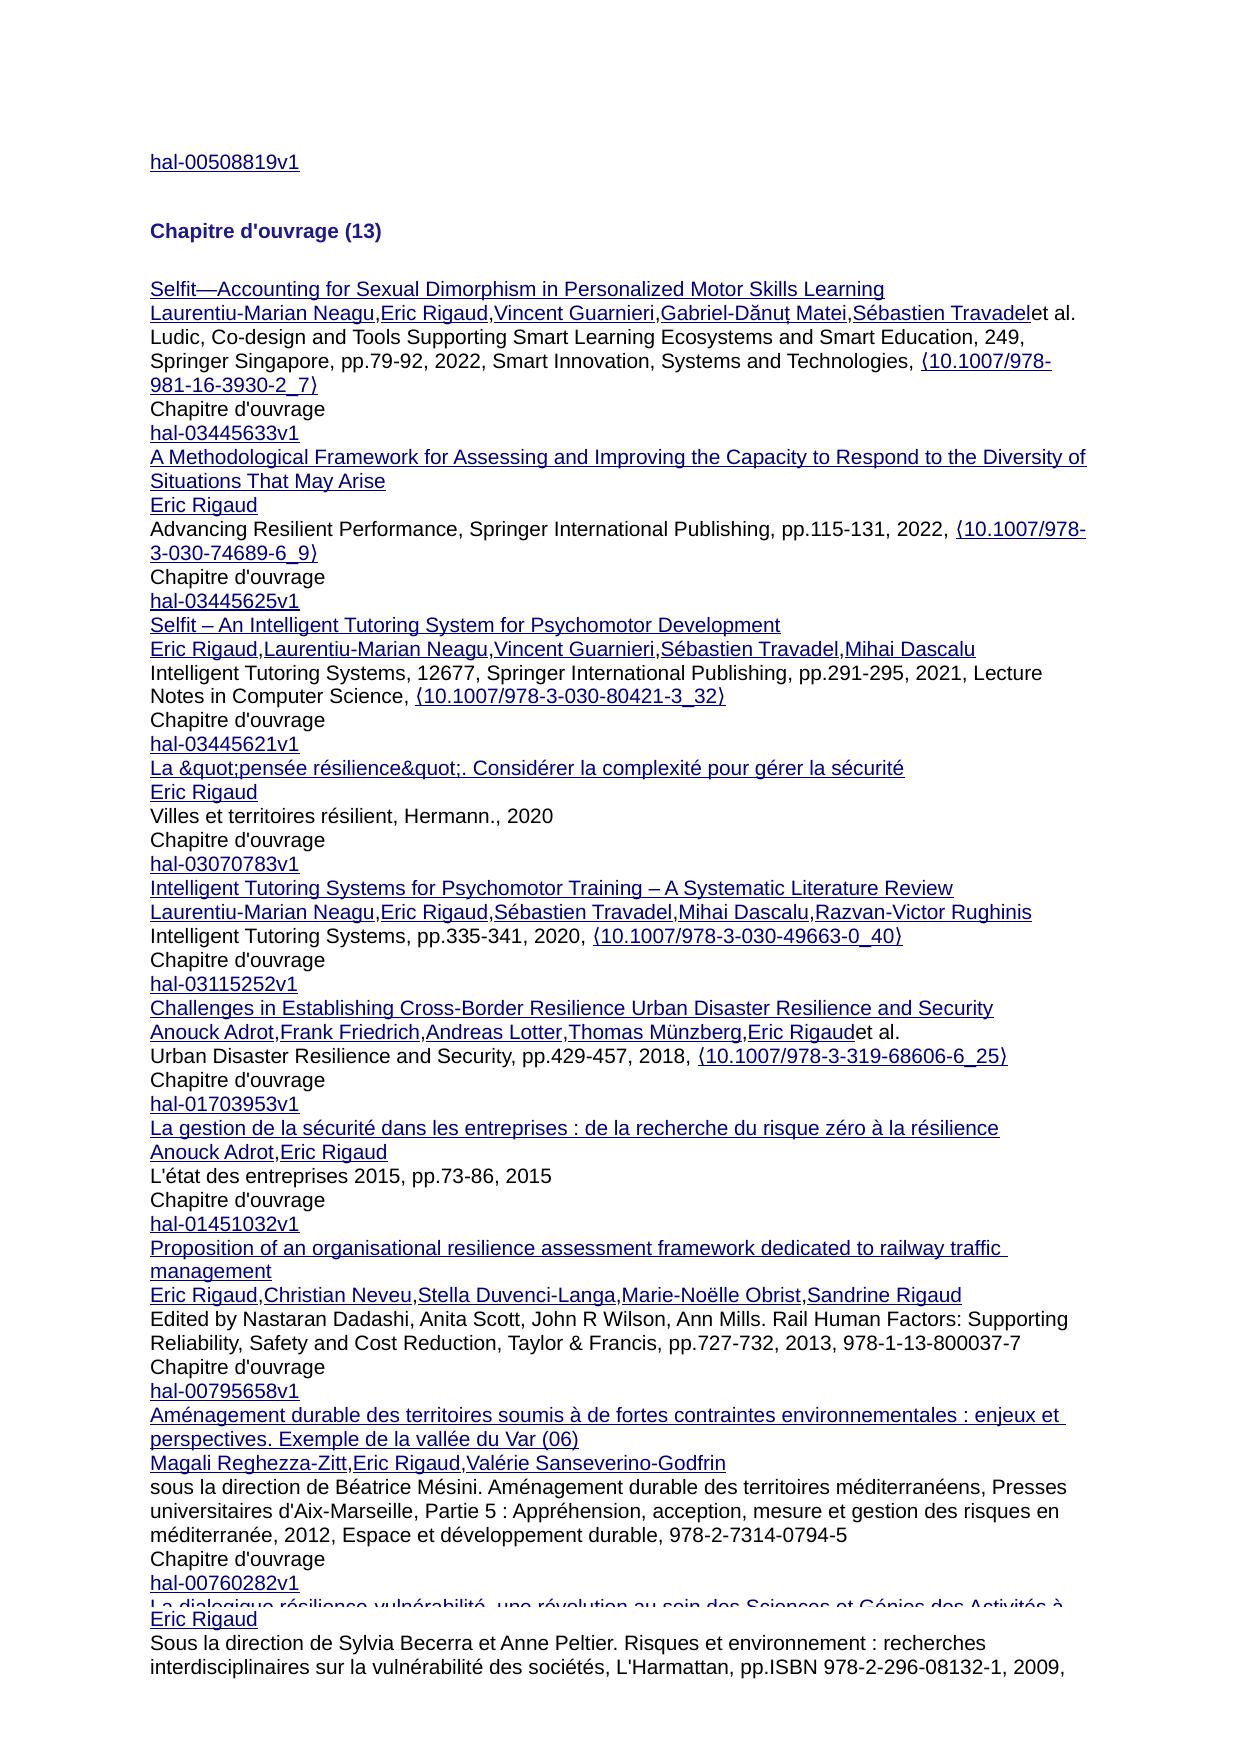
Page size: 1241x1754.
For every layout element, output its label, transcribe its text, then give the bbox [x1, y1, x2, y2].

table_cell hal-00508819v1 [150, 150, 1090, 174]
table_cell A Methodological Framework for Assessing and Improving the Capacity to Respond to the Diversity of Situations That May Arise Eric Rigaud Advancing Resilient Performance, Springer International Publishing, pp.115-131, 2022, ⟨10.1007/978-3-030-74689-6_9⟩ Chapitre d'ouvrage hal-03445625v1 [150, 445, 1090, 612]
table_cell La dialogique résilience-vulnérabilité, une révolution au sein des Sciences et Génies des Activités à Risques ? Eric Rigaud Sous la direction de Sylvia Becerra et Anne Peltier. Risques et environnement : recherches interdisciplinaires sur la vulnérabilité des sociétés, L'Harmattan, pp.ISBN 978-2-296-08132-1, 2009, Sociologies et Environnement Chapitre d'ouvrage hal-00569082v1 [150, 1595, 1090, 1679]
subtitle Chapitre d'ouvrage (13) [150, 219, 1090, 243]
table_cell Challenges in Establishing Cross-Border Resilience Urban Disaster Resilience and Security Anouck Adrot,Frank Friedrich,Andreas Lotter,Thomas Münzberg,Eric Rigaudet al. Urban Disaster Resilience and Security, pp.429-457, 2018, ⟨10.1007/978-3-319-68606-6_25⟩ Chapitre d'ouvrage hal-01703953v1 [150, 996, 1090, 1116]
table_cell La gestion de la sécurité dans les entreprises : de la recherche du risque zéro à la résilience Anouck Adrot,Eric Rigaud L'état des entreprises 2015, pp.73-86, 2015 Chapitre d'ouvrage hal-01451032v1 [150, 1116, 1090, 1235]
table_cell Proposition of an organisational resilience assessment framework dedicated to railway traffic management Eric Rigaud,Christian Neveu,Stella Duvenci-Langa,Marie-Noëlle Obrist,Sandrine Rigaud Edited by Nastaran Dadashi, Anita Scott, John R Wilson, Ann Mills. Rail Human Factors: Supporting Reliability, Safety and Cost Reduction, Taylor & Francis, pp.727-732, 2013, 978-1-13-800037-7 Chapitre d'ouvrage hal-00795658v1 [150, 1235, 1090, 1403]
table_cell Aménagement durable des territoires soumis à de fortes contraintes environnementales : enjeux et perspectives. Exemple de la vallée du Var (06) Magali Reghezza-Zitt,Eric Rigaud,Valérie Sanseverino-Godfrin sous la direction de Béatrice Mésini. Aménagement durable des territoires méditerranéens, Presses universitaires d'Aix-Marseille, Partie 5 : Appréhension, acception, mesure et gestion des risques en méditerranée, 2012, Espace et développement durable, 978-2-7314-0794-5 Chapitre d'ouvrage hal-00760282v1 [150, 1403, 1090, 1595]
table_cell Selfit – An Intelligent Tutoring System for Psychomotor Development Eric Rigaud,Laurentiu-Marian Neagu,Vincent Guarnieri,Sébastien Travadel,Mihai Dascalu Intelligent Tutoring Systems, 12677, Springer International Publishing, pp.291-295, 2021, Lecture Notes in Computer Science, ⟨10.1007/978-3-030-80421-3_32⟩ Chapitre d'ouvrage hal-03445621v1 [150, 613, 1090, 756]
table_cell Intelligent Tutoring Systems for Psychomotor Training – A Systematic Literature Review Laurentiu-Marian Neagu,Eric Rigaud,Sébastien Travadel,Mihai Dascalu,Razvan-Victor Rughinis Intelligent Tutoring Systems, pp.335-341, 2020, ⟨10.1007/978-3-030-49663-0_40⟩ Chapitre d'ouvrage hal-03115252v1 [150, 876, 1090, 996]
table_header Selfit—Accounting for Sexual Dimorphism in Personalized Motor Skills Learning Laurentiu-Marian Neagu,Eric Rigaud,Vincent Guarnieri,Gabriel-Dănuț Matei,Sébastien Travadelet al. Ludic, Co-design and Tools Supporting Smart Learning Ecosystems and Smart Education, 249, Springer Singapore, pp.79-92, 2022, Smart Innovation, Systems and Technologies, ⟨10.1007/978-981-16-3930-2_7⟩ Chapitre d'ouvrage hal-03445633v1 [150, 277, 1090, 445]
table_cell La &quot;pensée résilience&quot;. Considérer la complexité pour gérer la sécurité Eric Rigaud Villes et territoires résilient, Hermann., 2020 Chapitre d'ouvrage hal-03070783v1 [150, 756, 1090, 876]
